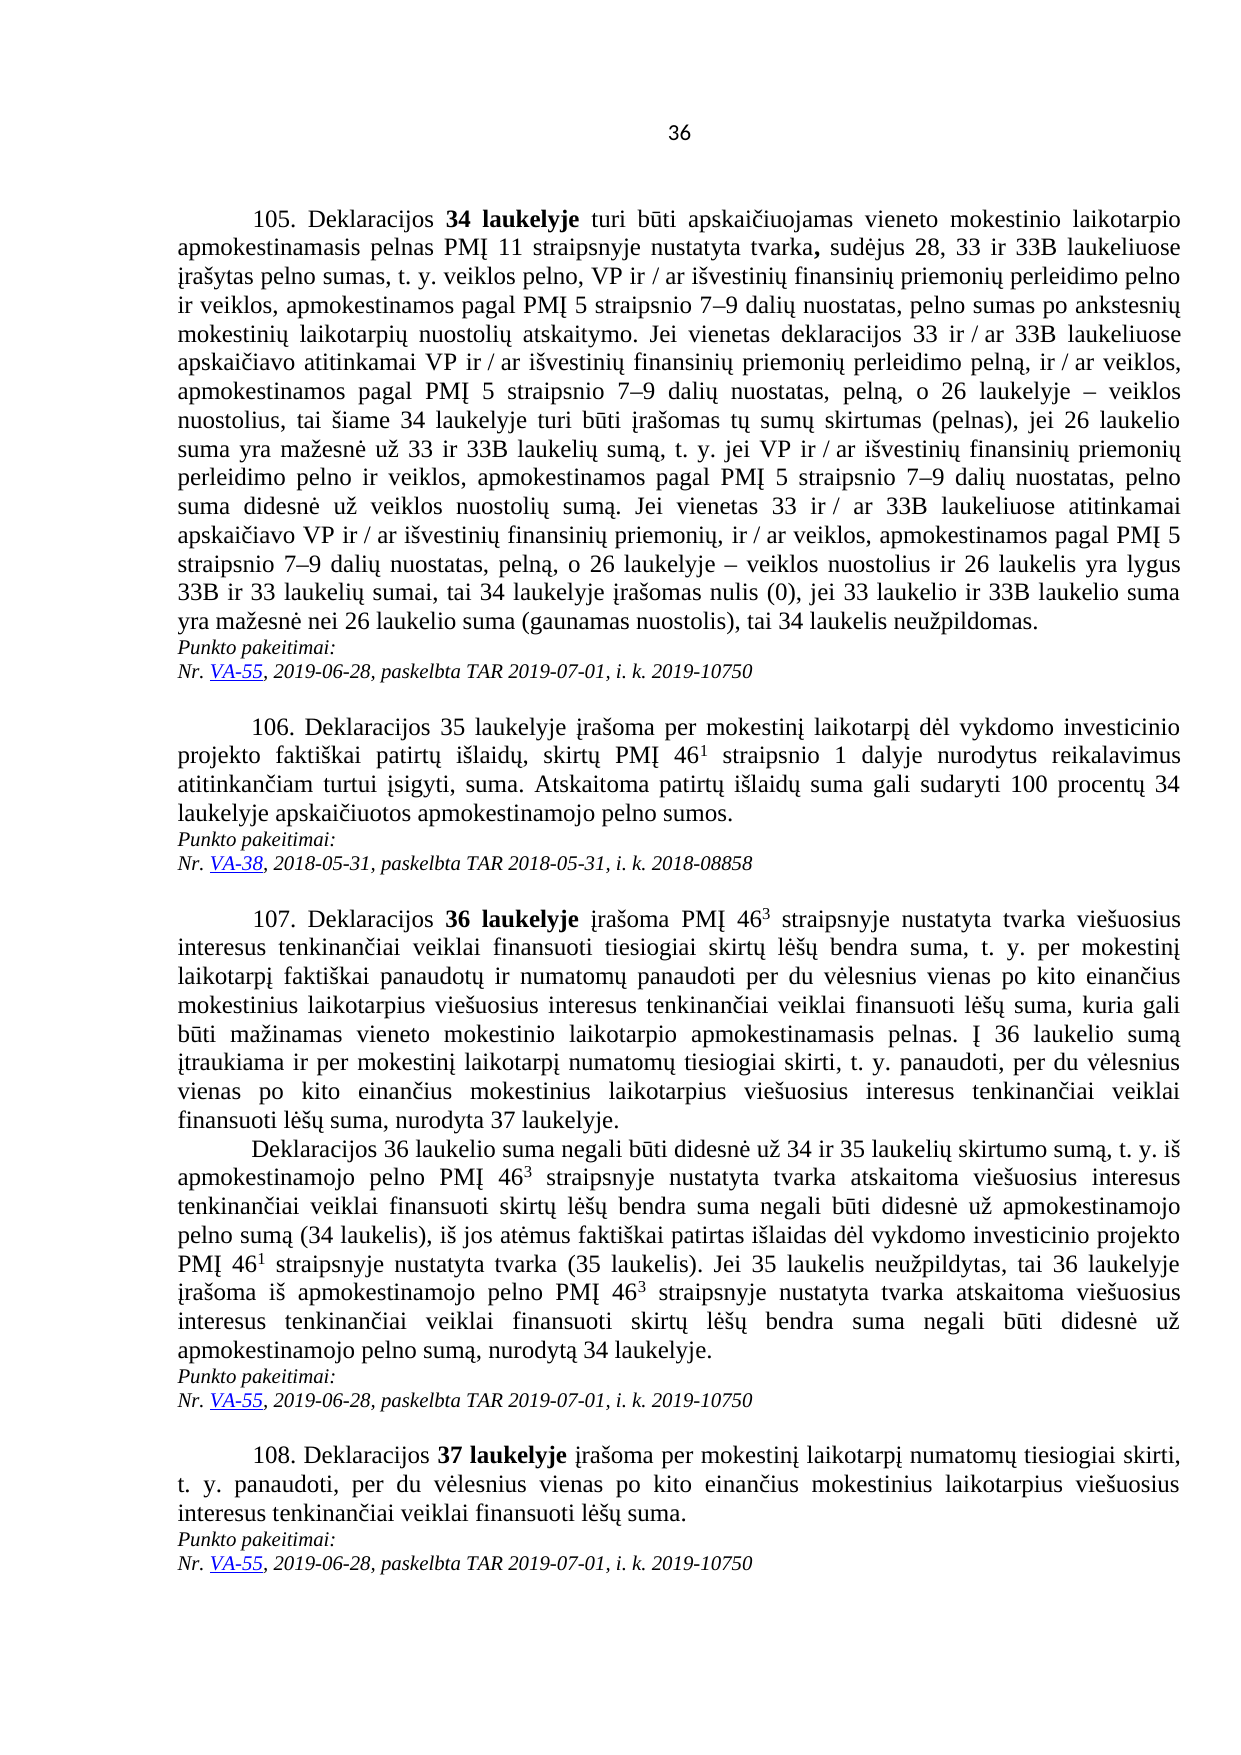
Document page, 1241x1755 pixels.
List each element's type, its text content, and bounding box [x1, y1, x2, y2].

text Punkto pakeitimai: [177, 1527, 1181, 1551]
text Punkto pakeitimai: [177, 1364, 1181, 1388]
text 108. Deklaracijos 37 laukelyje įrašoma per mokestinį laikotarpį numatomų tiesiogiai skirti, t. y. panaudoti, per du vėlesnius vienas po kito einančius mokestinius laikotarpius viešuosius interesus tenkinančiai veiklai finansuoti lėšų suma. [177, 1441, 1181, 1527]
text Nr. VA-55, 2019-06-28, paskelbta TAR 2019-07-01, i. k. 2019-10750 [177, 659, 1181, 683]
text Nr. VA-55, 2019-06-28, paskelbta TAR 2019-07-01, i. k. 2019-10750 [177, 1551, 1181, 1575]
text Deklaracijos 36 laukelio suma negali būti didesnė už 34 ir 35 laukelių skirtumo sumą, t. y. iš apmokestinamojo pelno PMĮ 463 straipsnyje nustatyta tvarka atskaitoma viešuosius interesus tenkinančiai veiklai finansuoti skirtų lėšų bendra suma negali būti didesnė už apmokestinamojo pelno sumą (34 laukelis), iš jos atėmus faktiškai patirtas išlaidas dėl vykdomo investicinio projekto PMĮ 461 straipsnyje nustatyta tvarka (35 laukelis). Jei 35 laukelis neužpildytas, tai 36 laukelyje įrašoma iš apmokestinamojo pelno PMĮ 463 straipsnyje nustatyta tvarka atskaitoma viešuosius interesus tenkinančiai veiklai finansuoti skirtų lėšų bendra suma negali būti didesnė už apmokestinamojo pelno sumą, nurodytą 34 laukelyje. [177, 1134, 1181, 1364]
text Punkto pakeitimai: [177, 635, 1181, 659]
text 106. Deklaracijos 35 laukelyje įrašoma per mokestinį laikotarpį dėl vykdomo investicinio projekto faktiškai patirtų išlaidų, skirtų PMĮ 461 straipsnio 1 dalyje nurodytus reikalavimus atitinkančiam turtui įsigyti, suma. Atskaitoma patirtų išlaidų suma gali sudaryti 100 procentų 34 laukelyje apskaičiuotos apmokestinamojo pelno sumos. [177, 712, 1181, 827]
text 107. Deklaracijos 36 laukelyje įrašoma PMĮ 463 straipsnyje nustatyta tvarka viešuosius interesus tenkinančiai veiklai finansuoti tiesiogiai skirtų lėšų bendra suma, t. y. per mokestinį laikotarpį faktiškai panaudotų ir numatomų panaudoti per du vėlesnius vienas po kito einančius mokestinius laikotarpius viešuosius interesus tenkinančiai veiklai finansuoti lėšų suma, kuria gali būti mažinamas vieneto mokestinio laikotarpio apmokestinamasis pelnas. Į 36 laukelio sumą įtraukiama ir per mokestinį laikotarpį numatomų tiesiogiai skirti, t. y. panaudoti, per du vėlesnius vienas po kito einančius mokestinius laikotarpius viešuosius interesus tenkinančiai veiklai finansuoti lėšų suma, nurodyta 37 laukelyje. [177, 904, 1181, 1134]
text Nr. VA-38, 2018-05-31, paskelbta TAR 2018-05-31, i. k. 2018-08858 [177, 851, 1181, 875]
text Punkto pakeitimai: [177, 827, 1181, 851]
text 105. Deklaracijos 34 laukelyje turi būti apskaičiuojamas vieneto mokestinio laikotarpio apmokestinamasis pelnas PMĮ 11 straipsnyje nustatyta tvarka, sudėjus 28, 33 ir 33B laukeliuose įrašytas pelno sumas, t. y. veiklos pelno, VP ir / ar išvestinių finansinių priemonių perleidimo pelno ir veiklos, apmokestinamos pagal PMĮ 5 straipsnio 7–9 dalių nuostatas, pelno sumas po ankstesnių mokestinių laikotarpių nuostolių atskaitymo. Jei vienetas deklaracijos 33 ir / ar 33B laukeliuose apskaičiavo atitinkamai VP ir / ar išvestinių finansinių priemonių perleidimo pelną, ir / ar veiklos, apmokestinamos pagal PMĮ 5 straipsnio 7–9 dalių nuostatas, pelną, o 26 laukelyje – veiklos nuostolius, tai šiame 34 laukelyje turi būti įrašomas tų sumų skirtumas (pelnas), jei 26 laukelio suma yra mažesnė už 33 ir 33B laukelių sumą, t. y. jei VP ir / ar išvestinių finansinių priemonių perleidimo pelno ir veiklos, apmokestinamos pagal PMĮ 5 straipsnio 7–9 dalių nuostatas, pelno suma didesnė už veiklos nuostolių sumą. Jei vienetas 33 ir / ar 33B laukeliuose atitinkamai apskaičiavo VP ir / ar išvestinių finansinių priemonių, ir / ar veiklos, apmokestinamos pagal PMĮ 5 straipsnio 7–9 dalių nuostatas, pelną, o 26 laukelyje – veiklos nuostolius ir 26 laukelis yra lygus 33B ir 33 laukelių sumai, tai 34 laukelyje įrašomas nulis (0), jei 33 laukelio ir 33B laukelio suma yra mažesnė nei 26 laukelio suma (gaunamas nuostolis), tai 34 laukelis neužpildomas. [177, 204, 1181, 635]
text Nr. VA-55, 2019-06-28, paskelbta TAR 2019-07-01, i. k. 2019-10750 [177, 1388, 1181, 1412]
